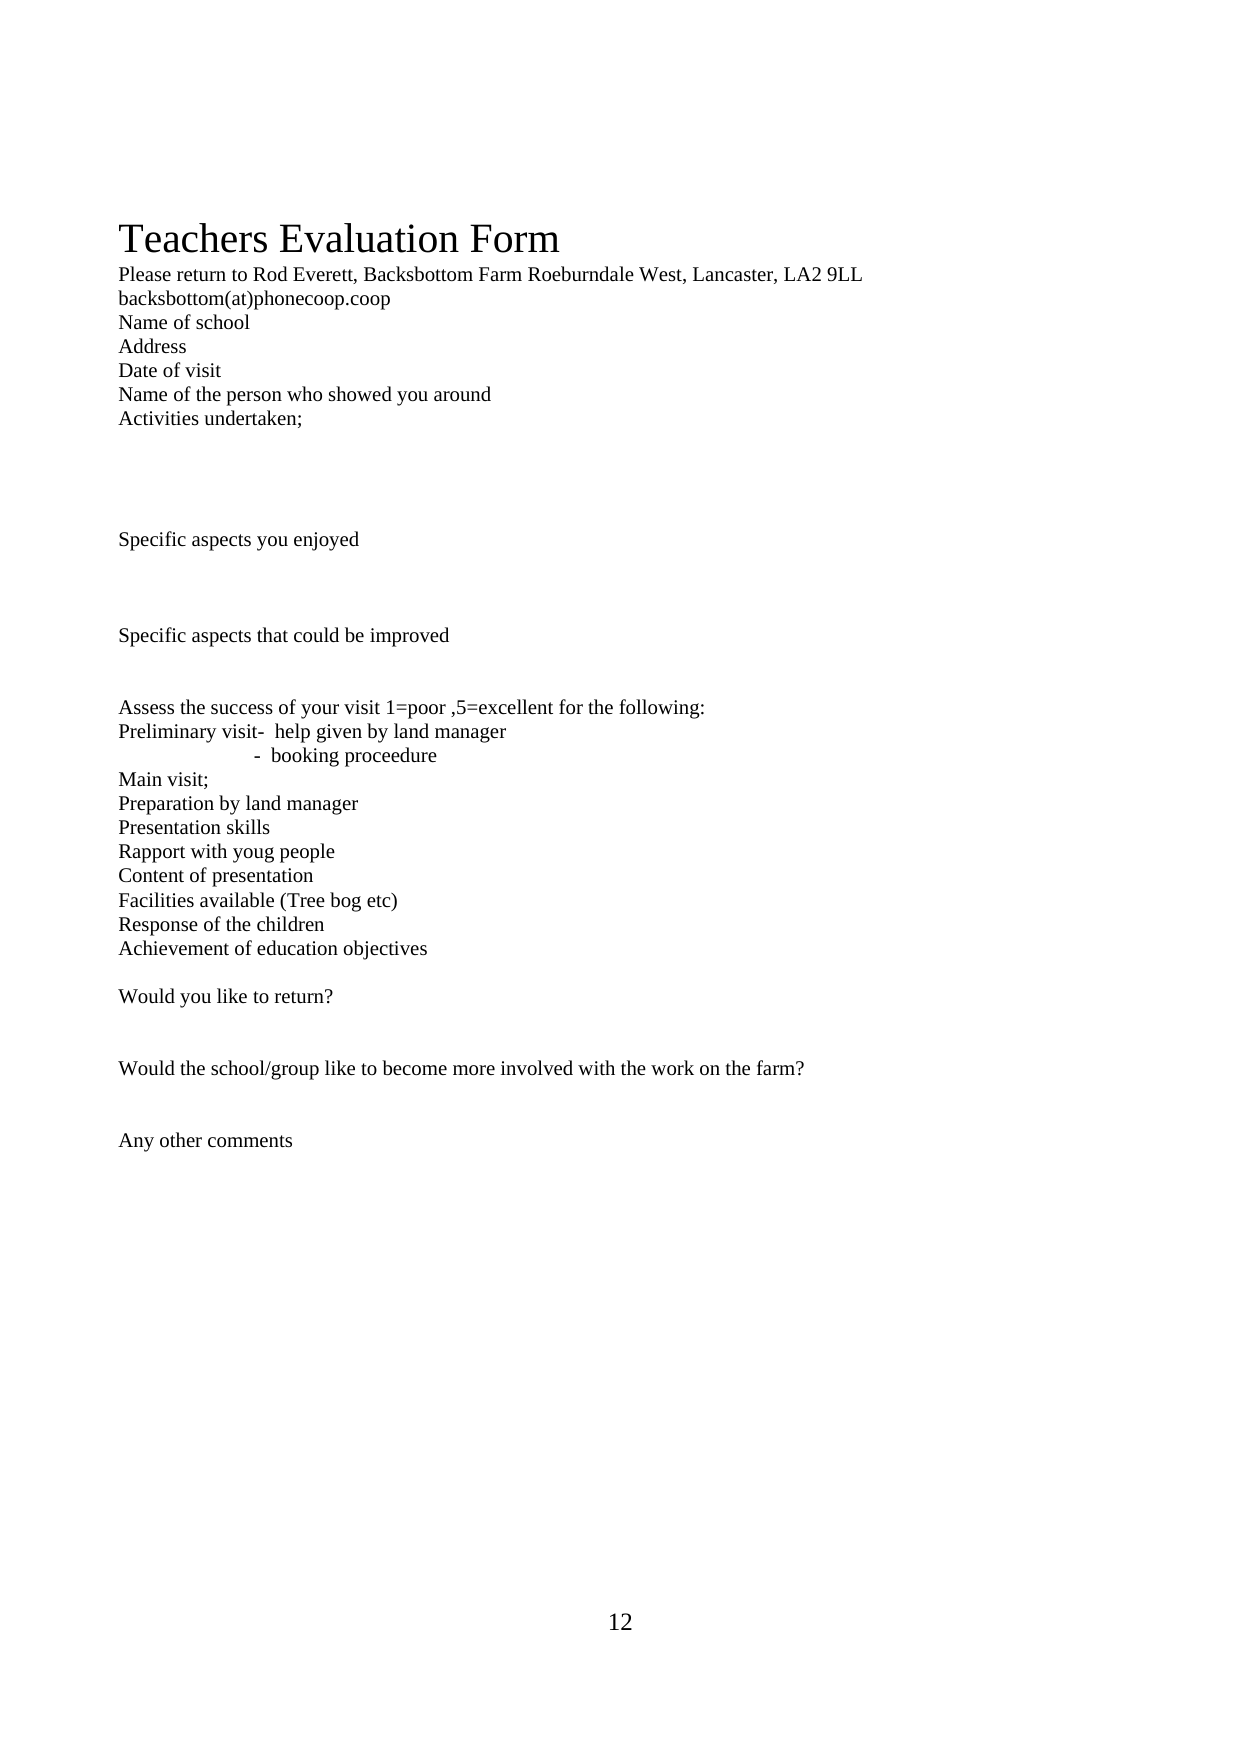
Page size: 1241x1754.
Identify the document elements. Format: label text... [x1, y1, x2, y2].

text Specific aspects you enjoyed [118, 527, 1122, 551]
text Assess the success of your visit 1=poor ,5=excellent for the following: [118, 695, 1122, 719]
text Please return to Rod Everett, Backsbottom Farm Roeburndale West, Lancaster, LA2 9LL [118, 262, 1122, 286]
text Address [118, 334, 1122, 358]
text backsbottom(at)phonecoop.coop [118, 286, 1122, 310]
text Would you like to return? [118, 984, 1122, 1008]
text Response of the children [118, 912, 1122, 936]
text - booking proceedure [118, 743, 1122, 767]
text Preliminary visit- help given by land manager [118, 719, 1122, 743]
text Facilities available (Tree bog etc) [118, 887, 1122, 912]
text Rapport with youg people [118, 839, 1122, 863]
text Activities undertaken; [118, 406, 1122, 430]
text Any other comments [118, 1128, 1122, 1152]
text Name of the person who showed you around [118, 382, 1122, 406]
text Name of school [118, 310, 1122, 334]
text Main visit; [118, 767, 1122, 791]
text Would the school/group like to become more involved with the work on the farm? [118, 1056, 1122, 1080]
text Specific aspects that could be improved [118, 623, 1122, 647]
text Preparation by land manager [118, 791, 1122, 815]
text Date of visit [118, 358, 1122, 382]
text Content of presentation [118, 863, 1122, 887]
text Teachers Evaluation Form [118, 214, 1122, 262]
text Presentation skills [118, 815, 1122, 839]
text Achievement of education objectives [118, 936, 1122, 960]
